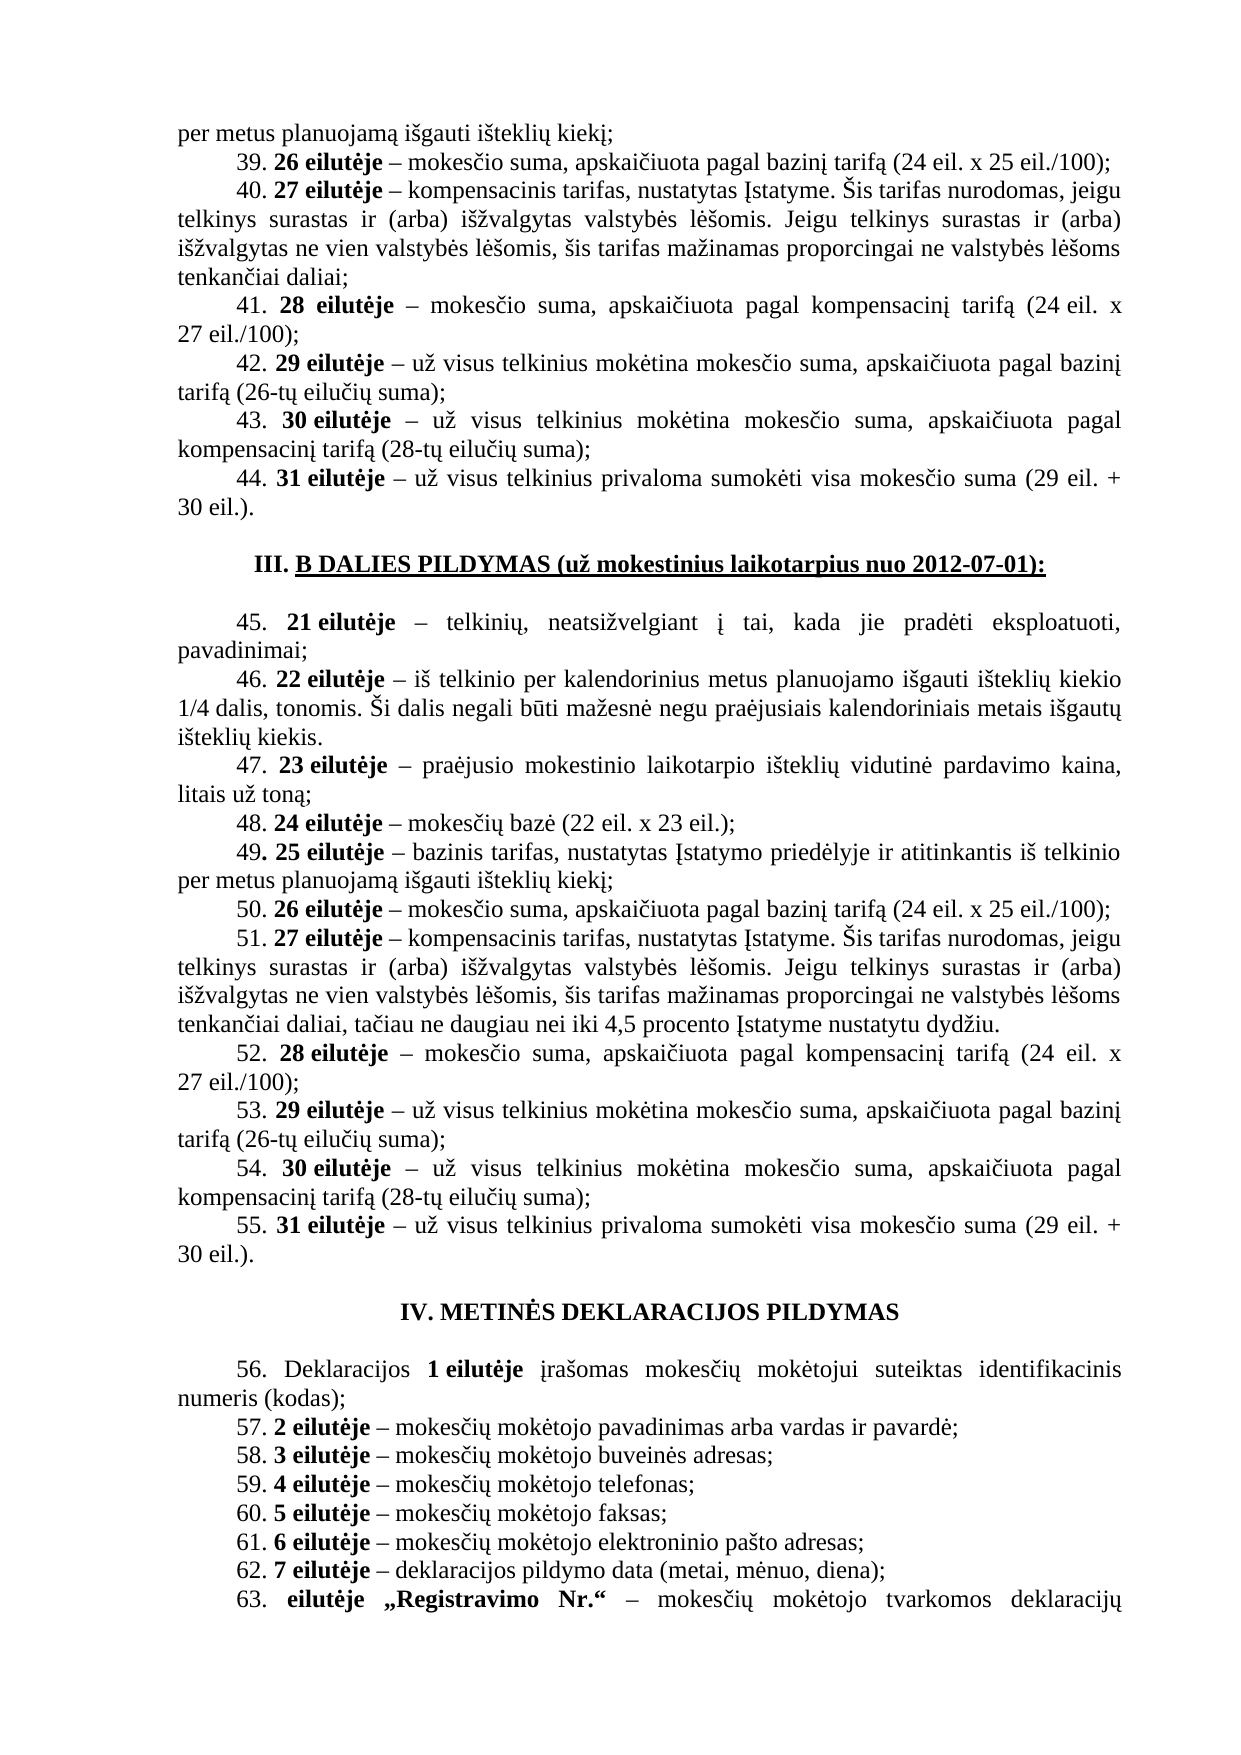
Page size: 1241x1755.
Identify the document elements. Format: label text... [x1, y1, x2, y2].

text 42. 29 eilutėje – už visus telkinius mokėtina mokesčio suma, apskaičiuota pagal bazinį tarifą (26-tų eilučių suma); [177, 348, 1122, 406]
text 47. 23 eilutėje – praėjusio mokestinio laikotarpio išteklių vidutinė pardavimo kaina, litais už toną; [177, 751, 1122, 808]
text 43. 30 eilutėje – už visus telkinius mokėtina mokesčio suma, apskaičiuota pagal kompensacinį tarifą (28-tų eilučių suma); [177, 406, 1122, 463]
text 58. 3 eilutėje – mokesčių mokėtojo buveinės adresas; [177, 1441, 1122, 1469]
text 45. 21 eilutėje – telkinių, neatsižvelgiant į tai, kada jie pradėti eksploatuoti, pavadinimai; [177, 607, 1122, 664]
text 49. 25 eilutėje – bazinis tarifas, nustatytas Įstatymo priedėlyje ir atitinkantis iš telkinio per metus planuojamą išgauti išteklių kiekį; [177, 837, 1122, 894]
text 53. 29 eilutėje – už visus telkinius mokėtina mokesčio suma, apskaičiuota pagal bazinį tarifą (26-tų eilučių suma); [177, 1096, 1122, 1153]
text 41. 28 eilutėje – mokesčio suma, apskaičiuota pagal kompensacinį tarifą (24 eil. x 27 eil./100); [177, 291, 1122, 348]
text 46. 22 eilutėje – iš telkinio per kalendorinius metus planuojamo išgauti išteklių kiekio 1/4 dalis, tonomis. Ši dalis negali būti mažesnė negu praėjusiais kalendoriniais metais išgautų išteklių kiekis. [177, 664, 1122, 751]
text 44. 31 eilutėje – už visus telkinius privaloma sumokėti visa mokesčio suma (29 eil. + 30 eil.). [177, 463, 1122, 521]
text 60. 5 eilutėje – mokesčių mokėtojo faksas; [177, 1498, 1122, 1527]
text 63. eilutėje „Registravimo Nr.“ – mokesčių mokėtojo tvarkomos deklaracijų [177, 1584, 1122, 1613]
text 55. 31 eilutėje – už visus telkinius privaloma sumokėti visa mokesčio suma (29 eil. + 30 eil.). [177, 1211, 1122, 1268]
text 39. 26 eilutėje – mokesčio suma, apskaičiuota pagal bazinį tarifą (24 eil. x 25 eil./100); [177, 147, 1122, 176]
text per metus planuojamą išgauti išteklių kiekį; [177, 118, 1122, 147]
text 51. 27 eilutėje – kompensacinis tarifas, nustatytas Įstatyme. Šis tarifas nurodomas, jeigu telkinys surastas ir (arba) išžvalgytas valstybės lėšomis. Jeigu telkinys surastas ir (arba) išžvalgytas ne vien valstybės lėšomis, šis tarifas mažinamas proporcingai ne valstybės lėšoms tenkančiai daliai, tačiau ne daugiau nei iki 4,5 procento Įstatyme nustatytu dydžiu. [177, 923, 1122, 1038]
text 54. 30 eilutėje – už visus telkinius mokėtina mokesčio suma, apskaičiuota pagal kompensacinį tarifą (28-tų eilučių suma); [177, 1153, 1122, 1211]
text 56. Deklaracijos 1 eilutėje įrašomas mokesčių mokėtojui suteiktas identifikacinis numeris (kodas); [177, 1354, 1122, 1412]
text 40. 27 eilutėje – kompensacinis tarifas, nustatytas Įstatyme. Šis tarifas nurodomas, jeigu telkinys surastas ir (arba) išžvalgytas valstybės lėšomis. Jeigu telkinys surastas ir (arba) išžvalgytas ne vien valstybės lėšomis, šis tarifas mažinamas proporcingai ne valstybės lėšoms tenkančiai daliai; [177, 176, 1122, 291]
text IV. METINĖS DEKLARACIJOS PILDYMAS [177, 1297, 1122, 1326]
text 50. 26 eilutėje – mokesčio suma, apskaičiuota pagal bazinį tarifą (24 eil. x 25 eil./100); [177, 894, 1122, 923]
text 52. 28 eilutėje – mokesčio suma, apskaičiuota pagal kompensacinį tarifą (24 eil. x 27 eil./100); [177, 1038, 1122, 1096]
text 48. 24 eilutėje – mokesčių bazė (22 eil. x 23 eil.); [177, 808, 1122, 837]
text 59. 4 eilutėje – mokesčių mokėtojo telefonas; [177, 1469, 1122, 1498]
text 57. 2 eilutėje – mokesčių mokėtojo pavadinimas arba vardas ir pavardė; [177, 1412, 1122, 1441]
text III. B DALIES PILDYMAS (už mokestinius laikotarpius nuo 2012-07-01): [177, 549, 1122, 578]
text 61. 6 eilutėje – mokesčių mokėtojo elektroninio pašto adresas; [177, 1527, 1122, 1556]
text 62. 7 eilutėje – deklaracijos pildymo data (metai, mėnuo, diena); [177, 1556, 1122, 1584]
